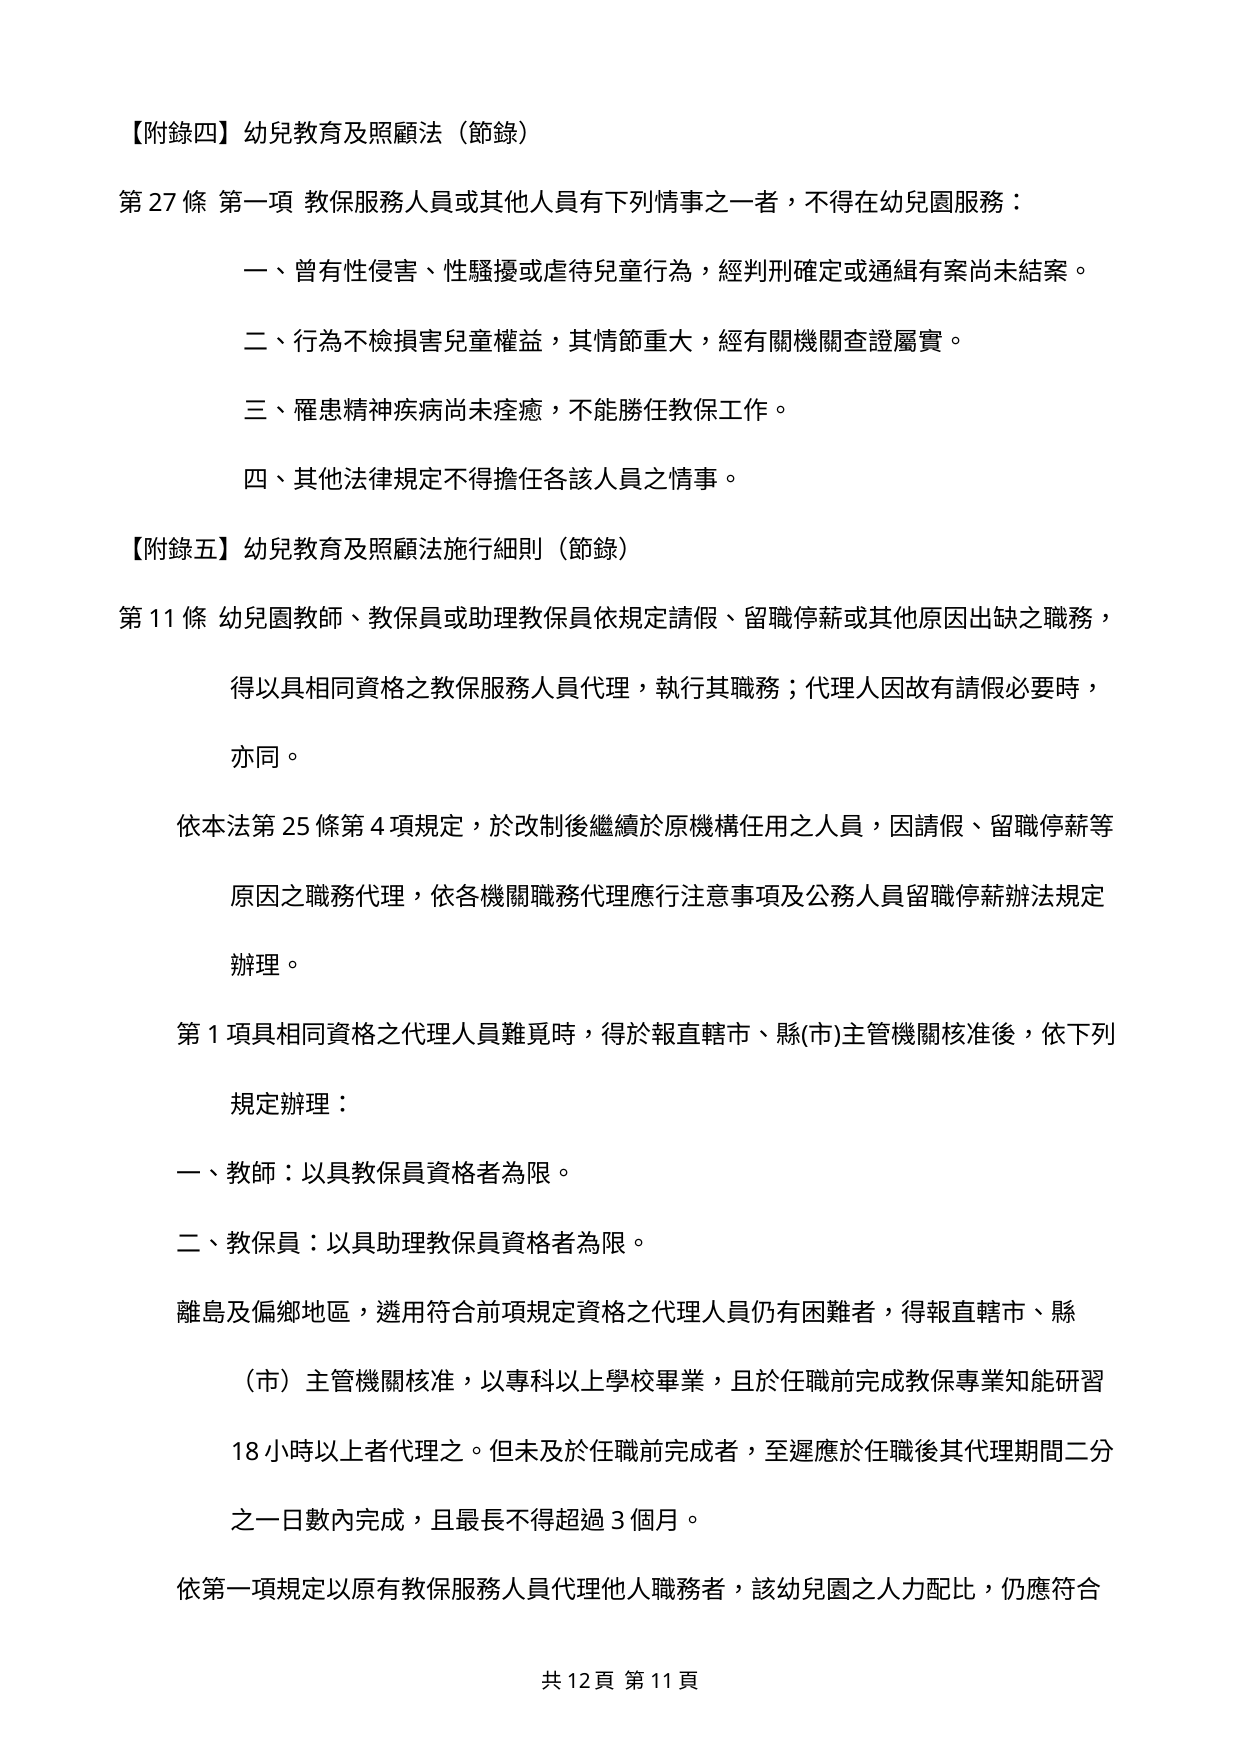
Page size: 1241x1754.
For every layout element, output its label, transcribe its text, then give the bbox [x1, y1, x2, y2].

text 一、曾有性侵害、性騷擾或虐待兒童行為，經判刑確定或通緝有案尚未結案。 [243, 235, 1122, 304]
text 二、行為不檢損害兒童權益，其情節重大，經有關機關查證屬實。 [243, 304, 1122, 374]
text 離島及偏鄉地區，遴用符合前項規定資格之代理人員仍有困難者，得報直轄市、縣（市）主管機關核准，以專科以上學校畢業，且於任職前完成教保專業知能研習18小時以上者代理之。但未及於任職前完成者，至遲應於任職後其代理期間二分之一日數內完成，且最長不得超過3個月。 [118, 1276, 1122, 1553]
text 一、教師：以具教保員資格者為限。 [118, 1137, 1122, 1206]
text 【附錄五】幼兒教育及照顧法施行細則（節錄） [118, 513, 1122, 582]
text 依第一項規定以原有教保服務人員代理他人職務者，該幼兒園之人力配比，仍應符合 [118, 1553, 1122, 1623]
text 第11條 幼兒園教師、教保員或助理教保員依規定請假、留職停薪或其他原因出缺之職務，得以具相同資格之教保服務人員代理，執行其職務；代理人因故有請假必要時，亦同。 [118, 582, 1122, 790]
text 【附錄四】幼兒教育及照顧法（節錄） [118, 96, 1122, 166]
text 依本法第25條第4項規定，於改制後繼續於原機構任用之人員，因請假、留職停薪等原因之職務代理，依各機關職務代理應行注意事項及公務人員留職停薪辦法規定辦理。 [118, 790, 1122, 998]
text 三、罹患精神疾病尚未痊癒，不能勝任教保工作。 [243, 374, 1122, 443]
text 四、其他法律規定不得擔任各該人員之情事。 [243, 443, 1122, 513]
text 第27條 第一項 教保服務人員或其他人員有下列情事之一者，不得在幼兒園服務： [118, 166, 1122, 235]
text 第1項具相同資格之代理人員難覓時，得於報直轄市、縣(市)主管機關核准後，依下列規定辦理： [118, 998, 1122, 1137]
text 二、教保員：以具助理教保員資格者為限。 [118, 1206, 1122, 1276]
